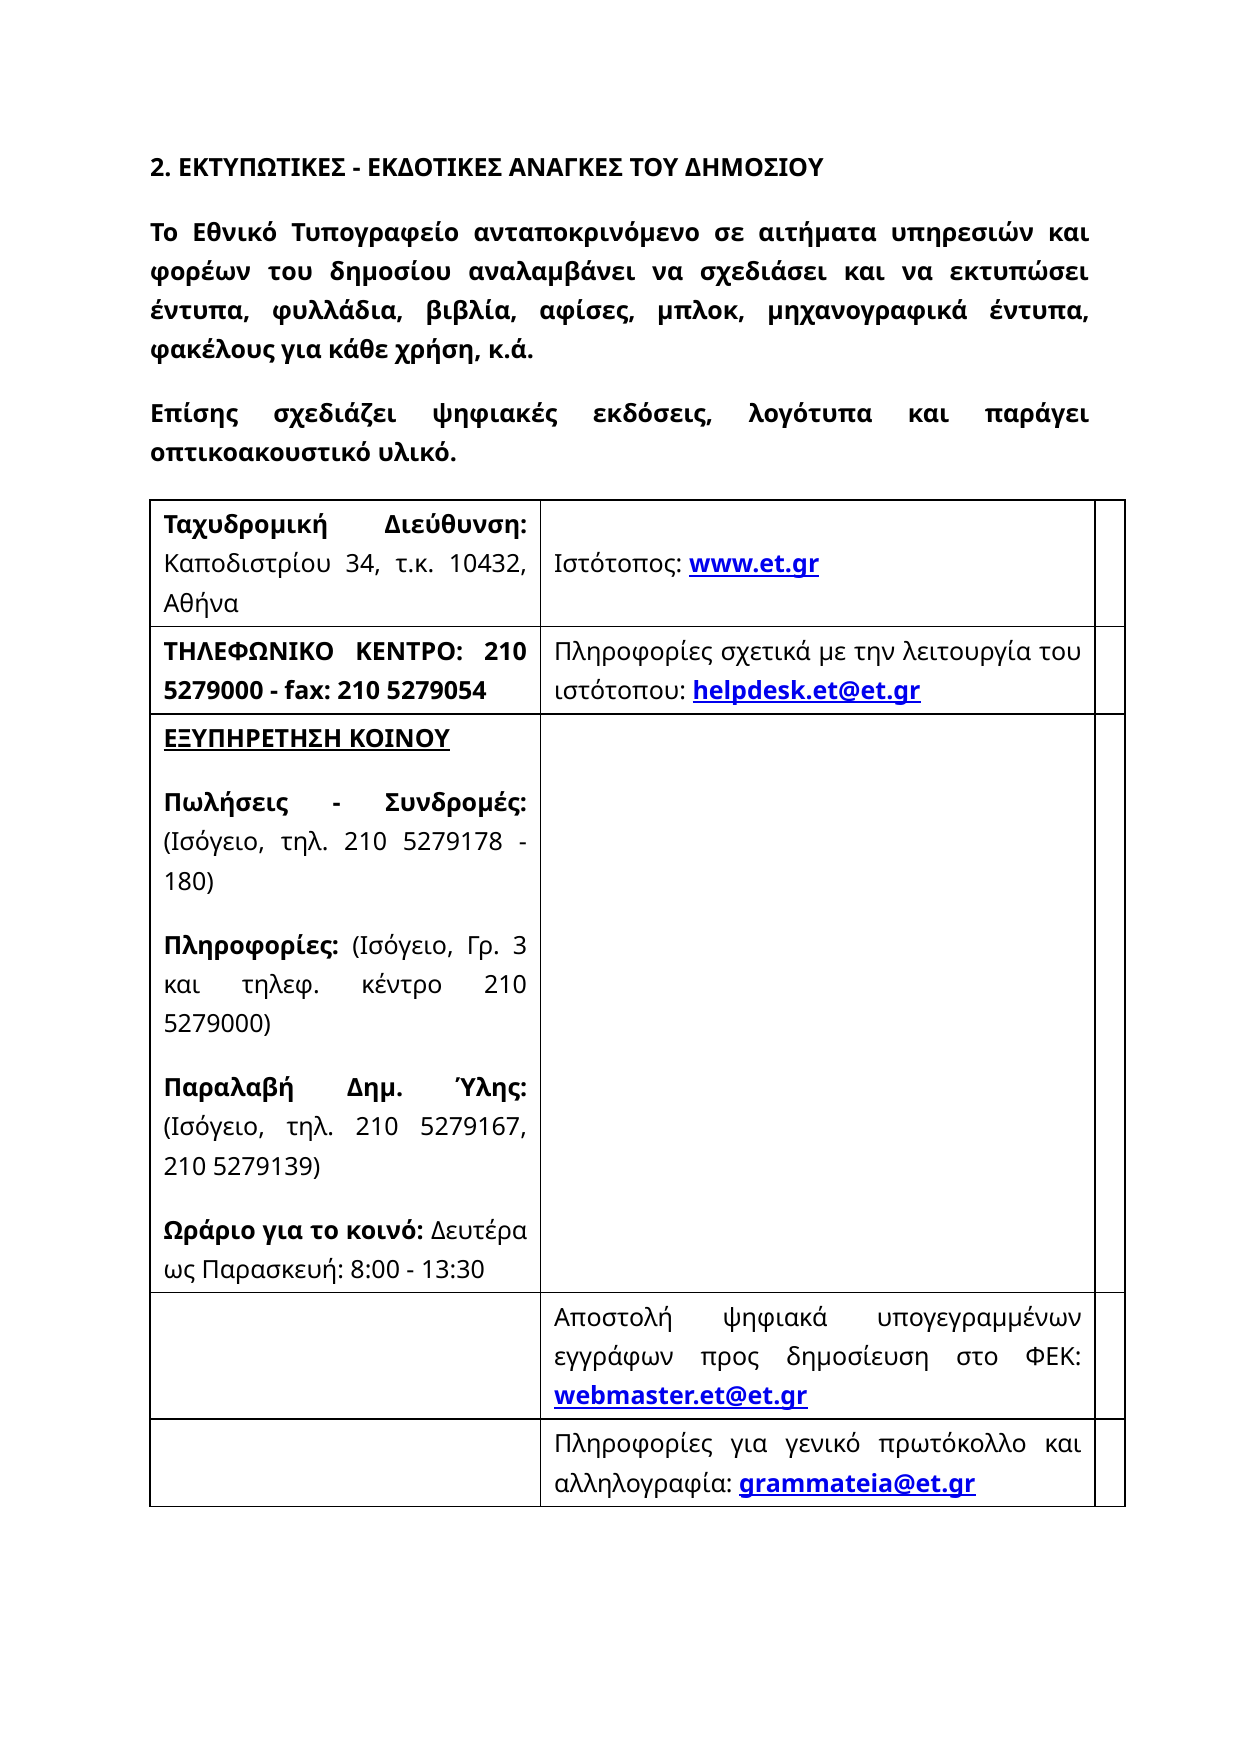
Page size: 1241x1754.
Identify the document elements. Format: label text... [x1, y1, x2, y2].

table_cell [1096, 627, 1124, 713]
table_header [1096, 501, 1124, 626]
table_header Ταχυδρομική Διεύθυνση: Καποδιστρίου 34, τ.κ. 10432, Αθήνα [151, 501, 540, 626]
table_header Ιστότοπος: www.et.gr [541, 501, 1094, 626]
table_cell ΕΞΥΠΗΡΕΤΗΣΗ ΚΟΙΝΟΥ Πωλήσεις - Συνδρομές: (Ισόγειο, τηλ. 210 5279178 - 180) Πληροφορίες: (Ισόγειο, Γρ. 3 και τηλεφ. κέντρο 210 5279000) Παραλαβή Δημ. Ύλης: (Ισόγειο, τηλ. 210 5279167, 210 5279139) Ωράριο για το κοινό: Δευτέρα ως Παρασκευή: 8:00 - 13:30 [151, 715, 540, 1292]
table_cell ΤΗΛΕΦΩΝΙΚΟ ΚΕΝΤΡΟ: 210 5279000 - fax: 210 5279054 [151, 627, 540, 713]
table_cell Πληροφορίες σχετικά με την λειτουργία του ιστότοπου: helpdesk.et@et.gr [541, 627, 1094, 713]
table_cell [541, 715, 1094, 1292]
text Επίσης σχεδιάζει ψηφιακές εκδόσεις, λογότυπα και παράγει οπτικοακουστικό υλικό. [150, 396, 1090, 469]
table_cell [1096, 1420, 1124, 1506]
text Το Εθνικό Τυπογραφείο ανταποκρινόμενο σε αιτήματα υπηρεσιών και φορέων του δημοσίου αναλαμβάνει να σχεδιάσει και να εκτυπώσει έντυπα, φυλλάδια, βιβλία, αφίσες, μπλοκ, μηχανογραφικά έντυπα, φακέλους για κάθε χρήση, κ.ά. [150, 214, 1090, 366]
table_cell Πληροφορίες για γενικό πρωτόκολλο και αλληλογραφία: grammateia@et.gr [541, 1420, 1094, 1506]
table_cell [151, 1293, 540, 1418]
table_cell Αποστολή ψηφιακά υπογεγραμμένων εγγράφων προς δημοσίευση στο ΦΕΚ: webmaster.et@et.gr [541, 1293, 1094, 1418]
text 2. ΕΚΤΥΠΩΤΙΚΕΣ - ΕΚΔΟΤΙΚΕΣ ΑΝΑΓΚΕΣ ΤΟΥ ΔΗΜΟΣΙΟΥ [150, 150, 1090, 184]
table_cell [151, 1420, 540, 1506]
table_cell [1096, 715, 1124, 1292]
table_cell [1096, 1293, 1124, 1418]
